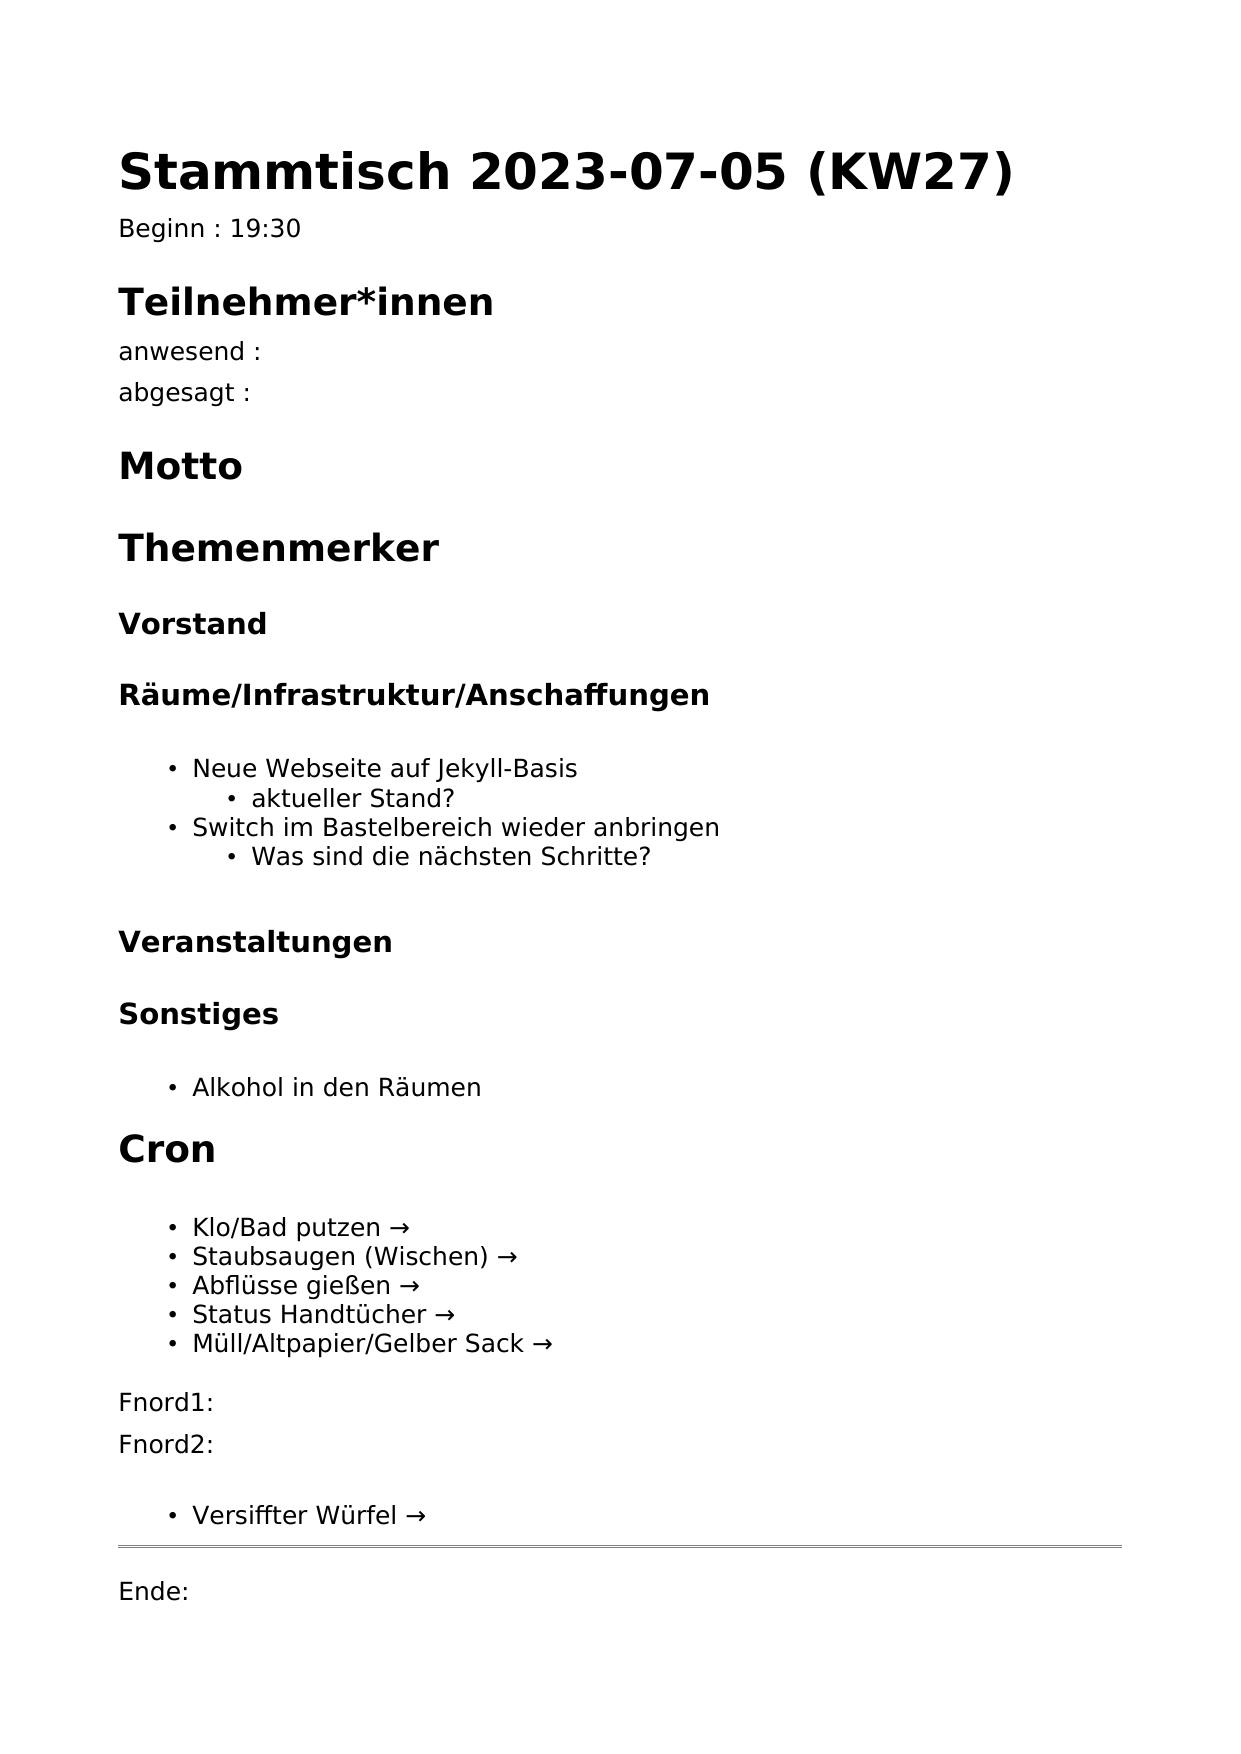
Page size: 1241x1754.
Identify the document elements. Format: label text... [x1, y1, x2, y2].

list Abflüsse gießen → [177, 1271, 1122, 1301]
list Status Handtücher → [177, 1301, 1122, 1330]
subtitle Themenmerker [118, 526, 1122, 570]
text Beginn : 19:30 [118, 214, 1122, 243]
list Klo/Bad putzen → [177, 1213, 1122, 1242]
text Fnord1: [118, 1388, 1122, 1417]
text Ende: [118, 1577, 1122, 1606]
text anwesend : [118, 337, 1122, 366]
list Was sind die nächsten Schritte? [236, 842, 1122, 871]
subtitle Motto [118, 445, 1122, 489]
list Switch im Bastelbereich wieder anbringen [177, 813, 1122, 842]
text Fnord2: [118, 1430, 1122, 1459]
list Versiffter Würfel → [177, 1501, 1122, 1530]
text abgesagt : [118, 378, 1122, 407]
list aktueller Stand? [236, 784, 1122, 813]
subtitle Cron [118, 1127, 1122, 1171]
list Neue Webseite auf Jekyll-Basis [177, 755, 1122, 784]
subtitle Sonstiges [118, 997, 1122, 1031]
subtitle Veranstaltungen [118, 926, 1122, 960]
subtitle Stammtisch 2023-07-05 (KW27) [118, 143, 1122, 201]
list Alkohol in den Räumen [177, 1073, 1122, 1102]
subtitle Räume/Infrastruktur/Anschaffungen [118, 679, 1122, 713]
subtitle Teilnehmer*innen [118, 281, 1122, 324]
list Müll/Altpapier/Gelber Sack → [177, 1330, 1122, 1359]
list Staubsaugen (Wischen) → [177, 1242, 1122, 1271]
subtitle Vorstand [118, 607, 1122, 641]
